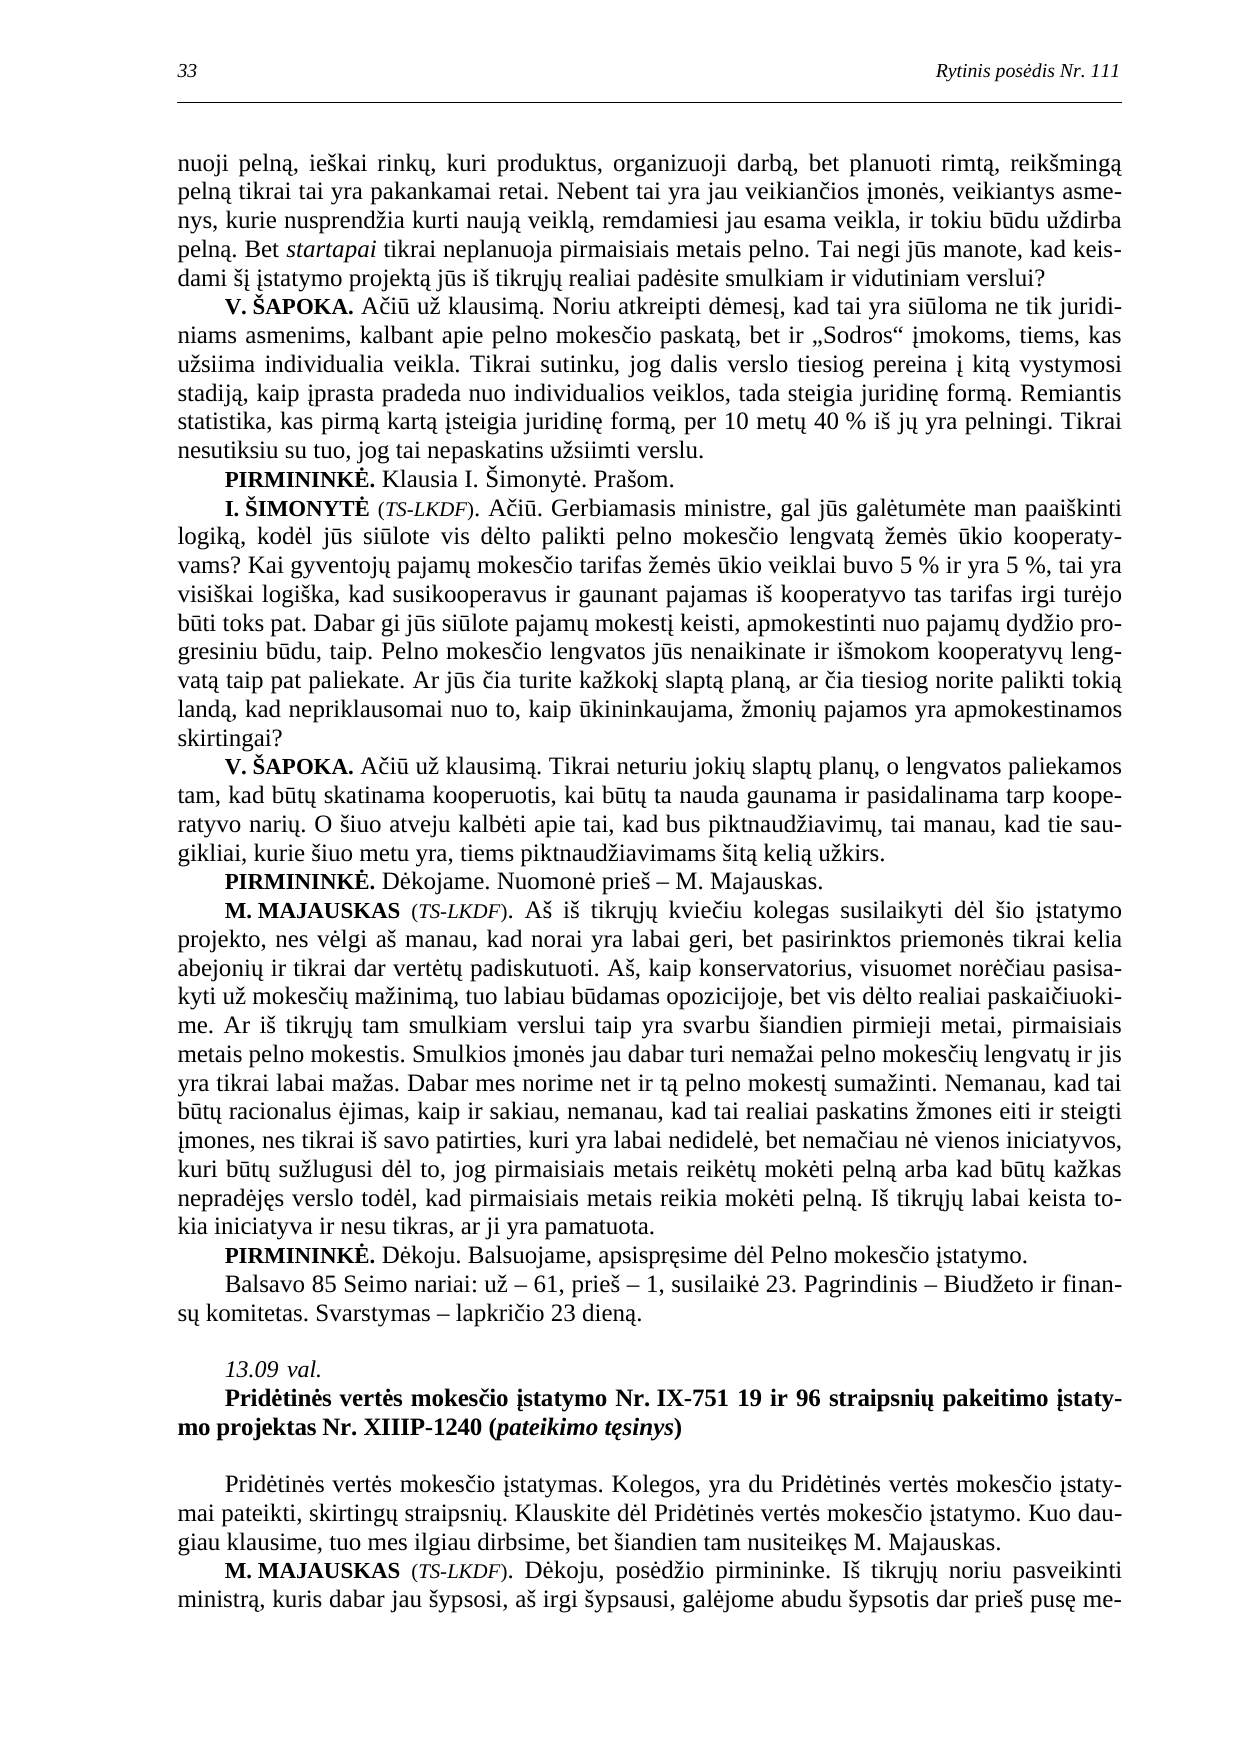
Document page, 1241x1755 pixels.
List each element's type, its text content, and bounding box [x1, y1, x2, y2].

text PIRMININKĖ. Dė­ko­ju. Bal­suo­ja­me, ap­si­sprę­si­me dėl Pel­no mo­kes­čio įsta­ty­mo. [177, 1240, 1122, 1269]
text PIRMININKĖ. Klau­sia I. Ši­mo­ny­tė. Pra­šom. [177, 464, 1122, 493]
text Pri­dė­ti­nės ver­tės mo­kes­čio įsta­ty­mo Nr. IX-751 19 ir 96 straips­nių pa­kei­ti­mo įsta­ty­mo pro­jek­tas Nr. XIIIP-1240 (pa­tei­ki­mo tę­si­nys) [177, 1383, 1122, 1440]
text PIRMININKĖ. Dė­ko­ja­me. Nuo­mo­nė prieš – M. Ma­jaus­kas. [177, 866, 1122, 895]
text V. ŠAPOKA. Ačiū už klau­si­mą. Tik­rai ne­tu­riu jo­kių slap­tų pla­nų, o leng­va­tos pa­lie­ka­mos tam, kad bū­tų ska­ti­na­ma ko­o­pe­ruo­tis, kai bū­tų ta nau­da gau­na­ma ir pa­si­da­li­na­ma tarp ko­o­pe­ra­ty­vo na­rių. O šiuo at­ve­ju kal­bė­ti apie tai, kad bus pik­tnau­džia­vi­mų, tai ma­nau, kad tie sau­gik­liai, ku­rie šiuo me­tu yra, tiems pik­tnau­džia­vi­mams ši­tą ke­lią už­kirs. [177, 751, 1122, 866]
text Pri­dė­ti­nės ver­tės mo­kes­čio įsta­ty­mas. Ko­le­gos, yra du Pri­dė­ti­nės ver­tės mo­kes­čio įsta­ty­mai pa­teik­ti, skir­tin­gų straips­nių. Klaus­ki­te dėl Pri­dė­ti­nės ver­tės mo­kes­čio įsta­ty­mo. Kuo dau­giau klau­si­me, tuo mes il­giau dirb­si­me, bet šian­dien tam nu­si­tei­kęs M. Ma­jaus­kas. [177, 1469, 1122, 1555]
text M. MAJAUSKAS (TS-LKDF). Aš iš tik­rų­jų kvie­čiu ko­le­gas su­si­lai­ky­ti dėl šio įsta­ty­mo pro­jek­to, nes vėl­gi aš ma­nau, kad no­rai yra la­bai ge­ri, bet pa­si­rink­tos prie­mo­nės tik­rai ke­lia abe­jo­nių ir tik­rai dar ver­tė­tų pa­dis­ku­tuo­ti. Aš, kaip kon­ser­va­to­rius, vi­suo­met no­rė­čiau pa­si­sa­ky­ti už mo­kes­čių ma­ži­ni­mą, tuo la­biau bū­da­mas opo­zi­ci­jo­je, bet vis dėl­to re­a­liai pa­skai­čiuo­ki­me. Ar iš tik­rų­jų tam smul­kiam ver­slui taip yra svar­bu šian­dien pir­mie­ji me­tai, pir­mai­siais me­tais pel­no mo­kes­tis. Smul­kios įmo­nės jau da­bar tu­ri ne­ma­žai pel­no mo­kes­čių leng­va­tų ir jis yra tik­rai la­bai ma­žas. Da­bar mes no­ri­me net ir tą pel­no mo­kes­tį su­ma­žin­ti. Ne­ma­nau, kad tai bū­tų ra­cio­na­lus ėji­mas, kaip ir sa­kiau, ne­ma­nau, kad tai re­a­liai pa­ska­tins žmo­nes ei­ti ir steig­ti įmo­nes, nes tik­rai iš sa­vo pa­tir­ties, ku­ri yra la­bai ne­di­de­lė, bet ne­ma­čiau nė vie­nos ini­cia­ty­vos, ku­ri bū­tų suž­lu­gu­si dėl to, jog pir­mai­siais me­tais rei­kė­tų mo­kė­ti pel­ną ar­ba kad bū­tų kaž­kas ne­pra­dė­jęs ver­slo to­dėl, kad pir­mai­siais me­tais rei­kia mo­kė­ti pel­ną. Iš tik­rų­jų la­bai keis­ta to­kia ini­cia­ty­va ir ne­su tik­ras, ar ji yra pa­ma­tuo­ta. [177, 895, 1122, 1240]
text 13.09 val. [224, 1355, 1122, 1383]
text Bal­sa­vo 85 Sei­mo na­riai: už – 61, prieš – 1, su­si­lai­kė 23. Pa­grin­di­nis – Biu­dže­to ir fi­nan­sų ko­mi­te­tas. Svars­ty­mas – lap­kri­čio 23 die­ną. [177, 1269, 1122, 1326]
text I. ŠIMONYTĖ (TS-LKDF). Ačiū. Ger­bia­ma­sis mi­nist­re, gal jūs ga­lė­tu­mė­te man pa­aiš­kin­ti lo­gi­ką, ko­dėl jūs siū­lo­te vis dėl­to pa­lik­ti pel­no mo­kes­čio leng­va­tą že­mės ūkio ko­o­pe­ra­ty­vams? Kai gy­ven­to­jų pa­ja­mų mo­kes­čio ta­ri­fas že­mės ūkio veik­lai bu­vo 5 % ir yra 5 %, tai yra vi­siš­kai lo­giš­ka, kad su­si­ko­o­pe­ra­vus ir gau­nant pa­ja­mas iš ko­o­pe­ra­ty­vo tas ta­ri­fas ir­gi tu­rė­jo bū­ti toks pat. Da­bar gi jūs siū­lo­te pa­ja­mų mo­kes­tį keis­ti, ap­mo­kes­tin­ti nuo pa­ja­mų dy­džio pro­gre­si­niu bū­du, taip. Pel­no mo­kes­čio leng­va­tos jūs ne­nai­ki­na­te ir iš­mo­kom ko­o­pe­ra­ty­vų leng­va­tą taip pat pa­lie­ka­te. Ar jūs čia tu­ri­te kaž­ko­kį slap­tą pla­ną, ar čia tie­siog no­ri­te pa­lik­ti to­kią lan­dą, kad ne­pri­klau­so­mai nuo to, kaip ūki­nin­kau­ja­ma, žmo­nių pa­ja­mos yra ap­mo­kes­ti­na­mos skir­tin­gai? [177, 493, 1122, 751]
text nuo­ji pel­ną, ieš­kai rin­kų, ku­ri pro­duk­tus, or­ga­ni­zuo­ji dar­bą, bet pla­nuo­ti rim­tą, reikš­min­gą pel­ną tik­rai tai yra pa­kan­ka­mai re­tai. Ne­bent tai yra jau vei­kian­čios įmo­nės, vei­kian­tys as­me­nys, ku­rie nu­spren­džia kur­ti nau­ją veik­lą, rem­da­mie­si jau esa­ma veik­la, ir to­kiu bū­du už­dir­ba pel­ną. Bet star­ta­pai tik­rai ne­pla­nuo­ja pir­mai­siais me­tais pel­no. Tai ne­gi jūs ma­no­te, kad keis­da­mi šį įsta­ty­mo pro­jek­tą jūs iš tik­rų­jų re­a­liai pa­dė­si­te smul­kiam ir vi­du­ti­niam ver­slui? [177, 148, 1122, 291]
text V. ŠAPOKA. Ačiū už klau­si­mą. No­riu at­kreip­ti dė­me­sį, kad tai yra siū­lo­ma ne tik ju­ri­di­niams as­me­nims, kal­bant apie pel­no mo­kes­čio pa­ska­tą, bet ir „Sod­ros“ įmo­koms, tiems, kas už­si­i­ma in­di­vi­du­a­lia veik­la. Tik­rai su­tin­ku, jog da­lis ver­slo tie­siog per­ei­na į ki­tą vys­ty­mo­si sta­di­ją, kaip įpras­ta pra­de­da nuo in­di­vi­du­a­lios veik­los, ta­da stei­gia ju­ri­di­nę for­mą. Re­mian­tis sta­tis­ti­ka, kas pir­mą kar­tą įstei­gia ju­ri­di­nę for­mą, per 10 me­tų 40 % iš jų yra pel­nin­gi. Tik­rai ne­su­tik­siu su tuo, jog tai ne­pa­ska­tins už­si­im­ti ver­slu. [177, 291, 1122, 464]
text M. MAJAUSKAS (TS-LKDF). Dė­ko­ju, po­sė­džio pir­mi­nin­ke. Iš tik­rų­jų no­riu pa­svei­kin­ti mi­nist­rą, ku­ris da­bar jau šyp­so­si, aš ir­gi šyp­sau­si, ga­lė­jo­me abu­du šyp­so­tis dar prieš pu­sę me­ [177, 1555, 1122, 1613]
